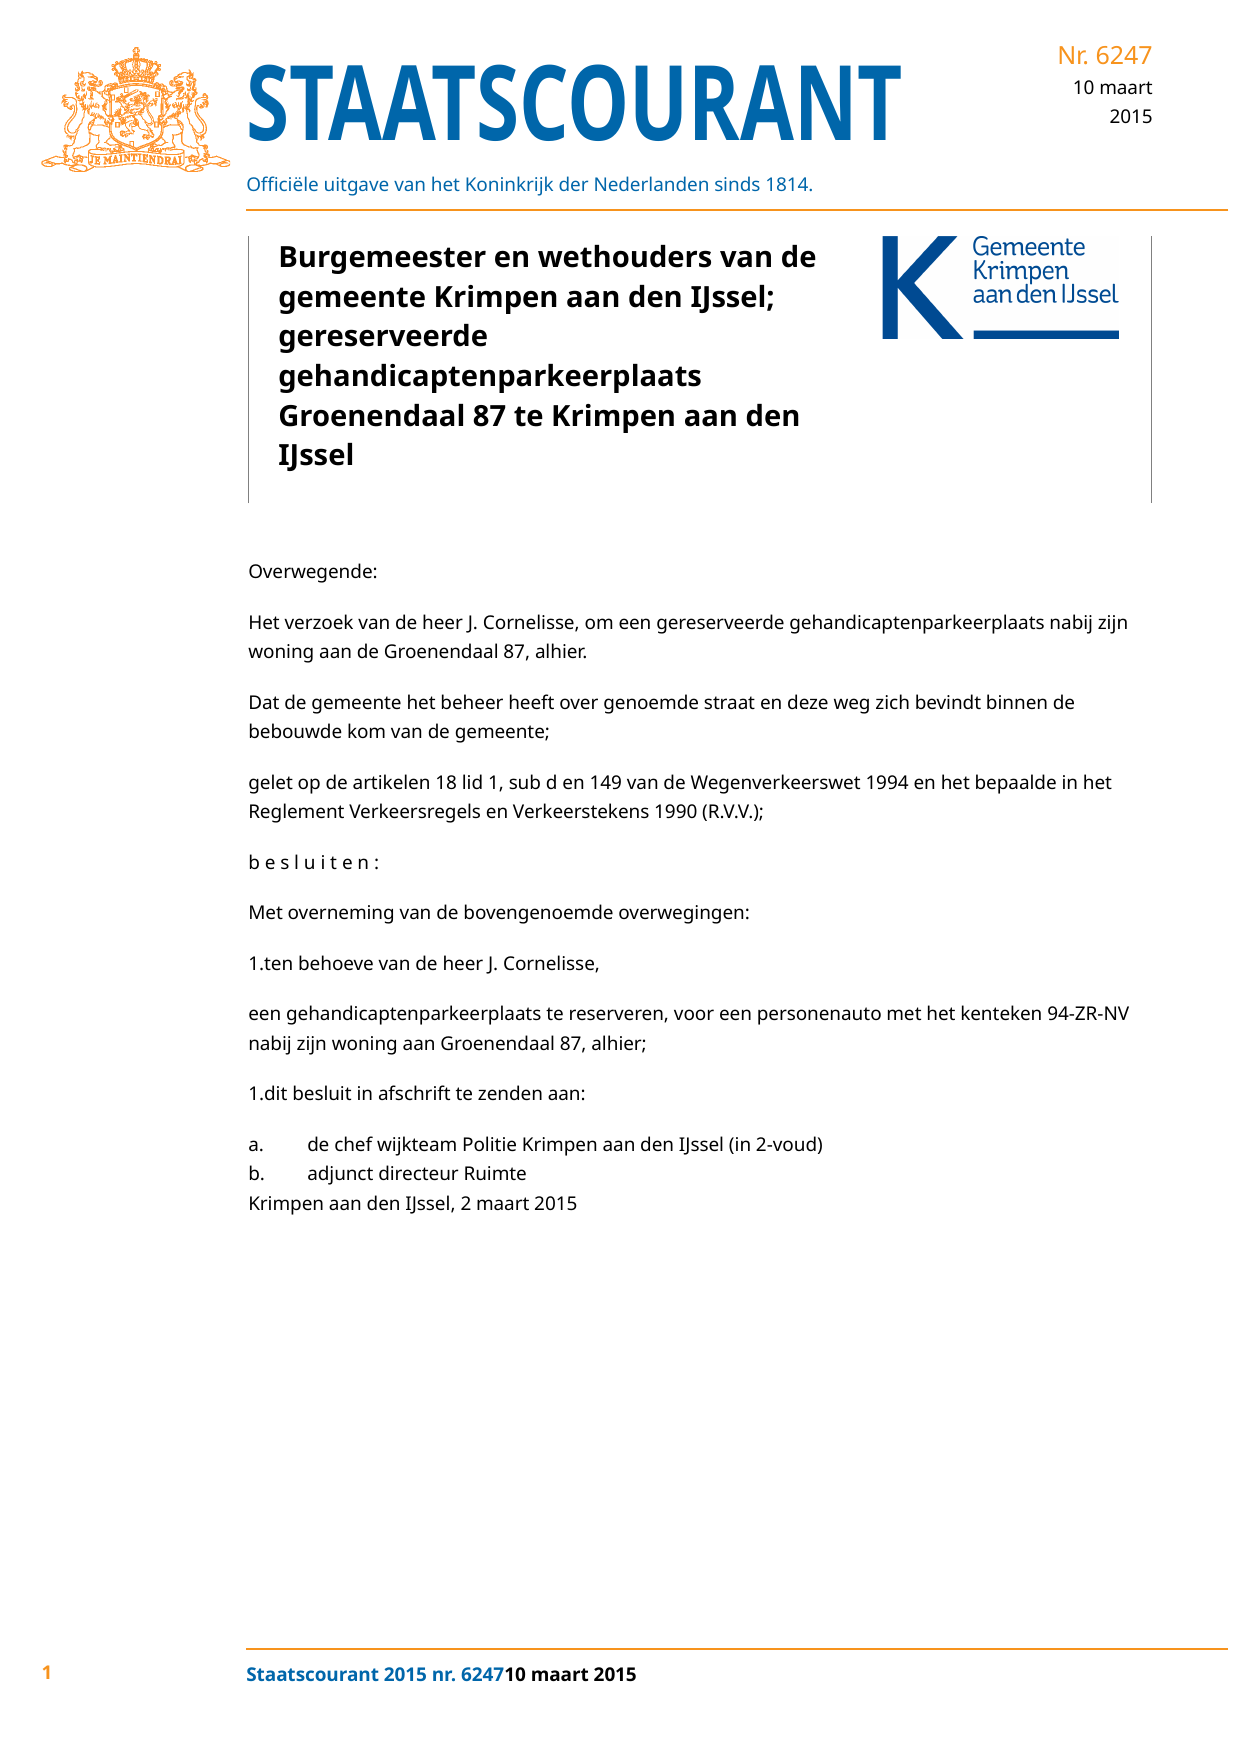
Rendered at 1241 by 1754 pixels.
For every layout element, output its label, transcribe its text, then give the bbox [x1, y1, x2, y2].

text Dat de gemeente het beheer heeft over genoemde straat en deze weg zich bevindt binnen de bebouwde kom van de gemeente; [248, 689, 1152, 744]
text Met overneming van de bovengenoemde overwegingen: [248, 899, 1152, 925]
text gelet op de artikelen 18 lid 1, sub d en 149 van de Wegenverkeerswet 1994 en het bepaalde in het Reglement Verkeersregels en Verkeerstekens 1990 (R.V.V.); [248, 769, 1152, 824]
list adjunct directeur Ruimte [248, 1160, 1152, 1186]
table_header [850, 236, 882, 338]
picture [41, 47, 231, 172]
picture [882, 236, 1119, 339]
table_header [1119, 236, 1151, 338]
table_header [850, 339, 1151, 503]
list de chef wijkteam Politie Krimpen aan den IJssel (in 2-voud) [248, 1131, 1152, 1157]
table_header Burgemeester en wethouders van de gemeente Krimpen aan den IJssel; gereserveerde gehandicaptenparkeerplaats Groenendaal 87 te Krimpen aan den IJssel [249, 236, 850, 503]
text b e s l u i t e n : [248, 849, 1152, 875]
text Het verzoek van de heer J. Cornelisse, om een gereserveerde gehandicaptenparkeerplaats nabij zijn woning aan de Groenendaal 87, alhier. [248, 609, 1152, 664]
text Overwegende: [248, 559, 1152, 584]
text Krimpen aan den IJssel, 2 maart 2015 [248, 1190, 1152, 1216]
text 1.dit besluit in afschrift te zenden aan: [248, 1080, 1152, 1106]
text een gehandicaptenparkeerplaats te reserveren, voor een personenauto met het kenteken 94-ZR-NV nabij zijn woning aan Groenendaal 87, alhier; [248, 1000, 1152, 1056]
text 1.ten behoeve van de heer J. Cornelisse, [248, 950, 1152, 976]
